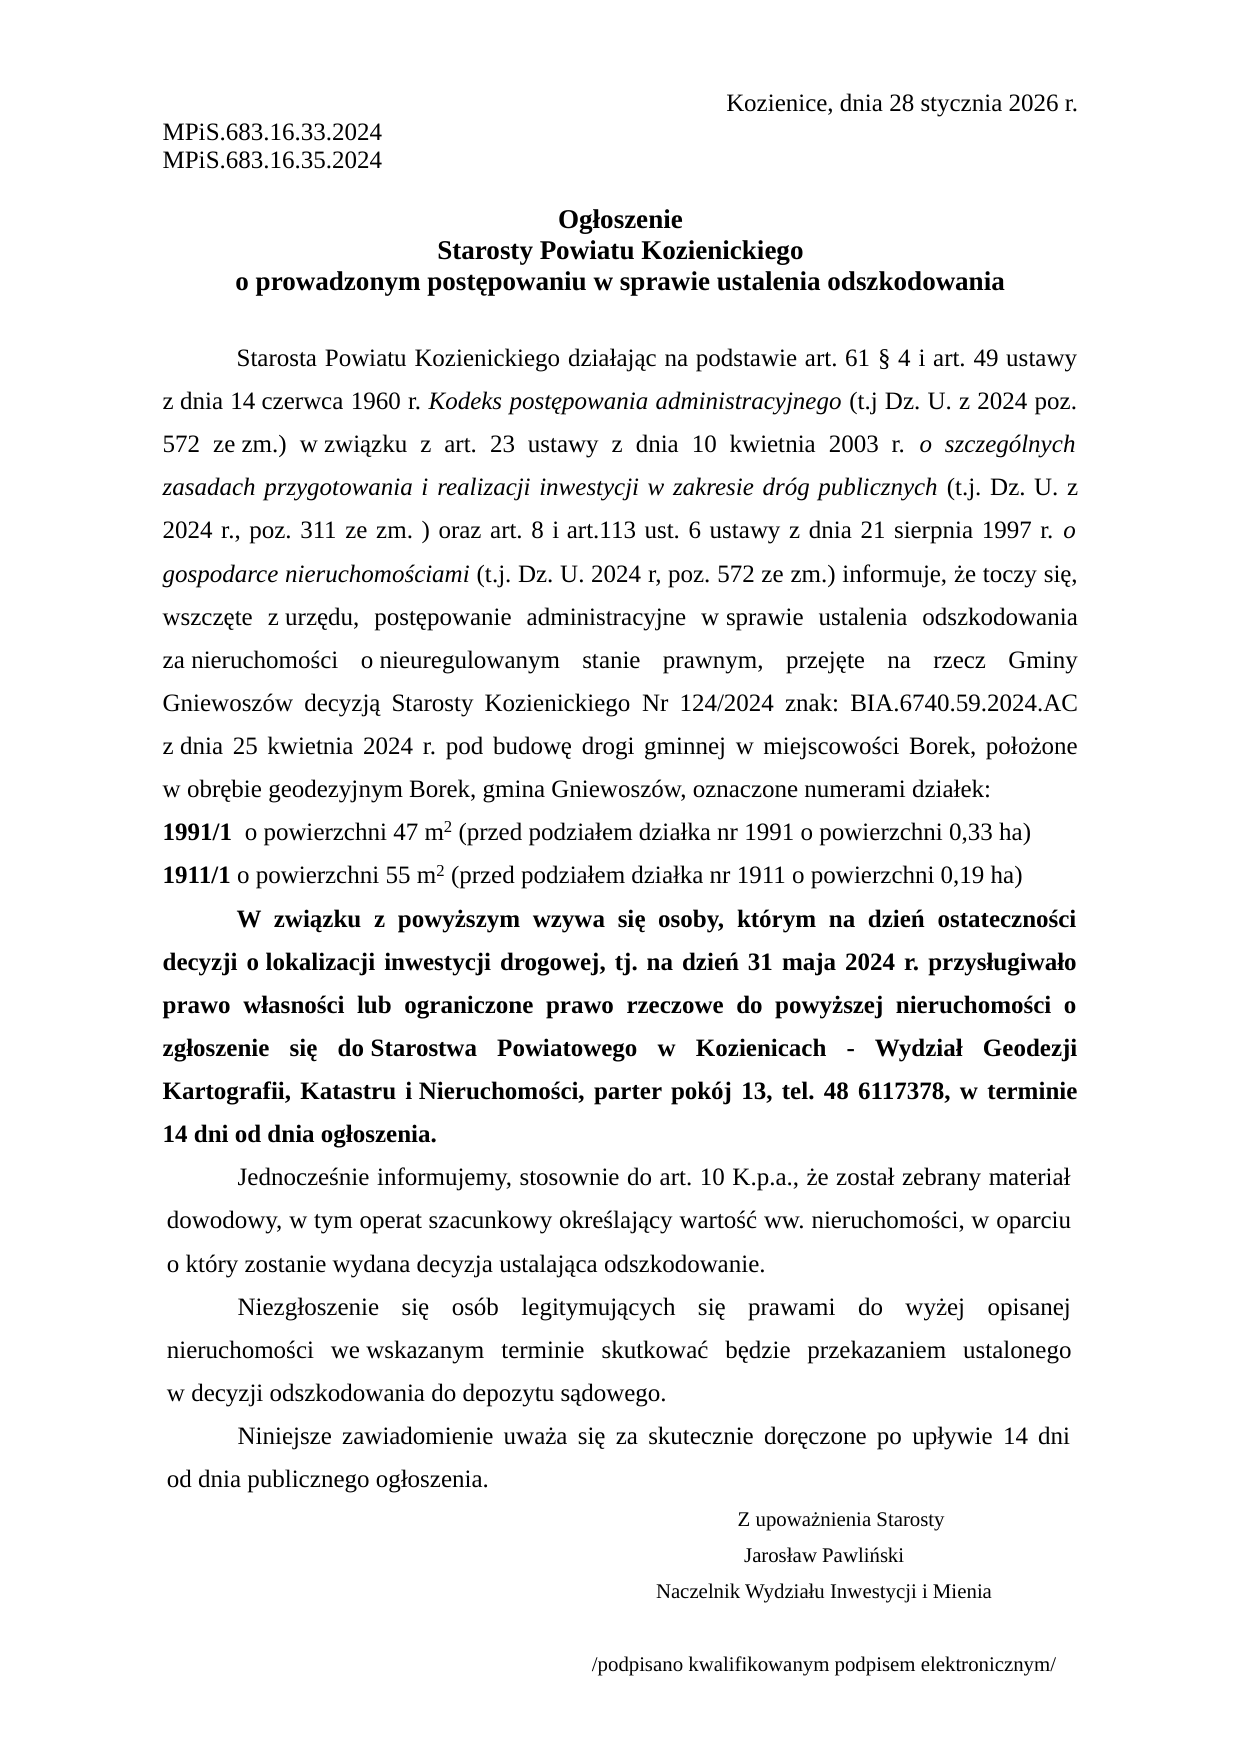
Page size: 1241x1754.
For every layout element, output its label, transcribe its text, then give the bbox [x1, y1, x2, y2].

text Jednocześnie informujemy, stosownie do art. 10 K.p.a., że został zebrany materiał dowodowy, w tym operat szacunkowy określający wartość ww. nieruchomości, w oparciu o który zostanie wydana decyzja ustalająca odszkodowanie. [167, 1162, 1072, 1277]
text Z upoważnienia Starosty [168, 1507, 1078, 1531]
text 1991/1 o powierzchni 47 m2 (przed podziałem działka nr 1991 o powierzchni 0,33 ha) [162, 817, 1078, 846]
text Niezgłoszenie się osób legitymujących się prawami do wyżej opisanej nieruchomości we wskazanym terminie skutkować będzie przekazaniem ustalonego w decyzji odszkodowania do depozytu sądowego. [167, 1292, 1072, 1407]
text o prowadzonym postępowaniu w sprawie ustalenia odszkodowania [162, 265, 1078, 296]
text /podpisano kwalifikowanym podpisem elektronicznym/ [162, 1652, 1078, 1676]
text Starosta Powiatu Kozienickiego działając na podstawie art. 61 § 4 i art. 49 ustawy z dnia 14 czerwca 1960 r. Kodeks postępowania administracyjnego (t.j Dz. U. z 2024 poz. 572 ze zm.) w związku z art. 23 ustawy z dnia 10 kwietnia 2003 r. o szczególnych zasadach przygotowania i realizacji inwestycji w zakresie dróg publicznych (t.j. Dz. U. z 2024 r., poz. 311 ze zm. ) oraz art. 8 i art.113 ust. 6 ustawy z dnia 21 sierpnia 1997 r. o gospodarce nieruchomościami (t.j. Dz. U. 2024 r, poz. 572 ze zm.) informuje, że toczy się, wszczęte z urzędu, postępowanie administracyjne w sprawie ustalenia odszkodowania za nieruchomości o nieuregulowanym stanie prawnym, przejęte na rzecz Gminy Gniewoszów decyzją Starosty Kozienickiego Nr 124/2024 znak: BIA.6740.59.2024.AC z dnia 25 kwietnia 2024 r. pod budowę drogi gminnej w miejscowości Borek, położone w obrębie geodezyjnym Borek, gmina Gniewoszów, oznaczone numerami działek: [162, 343, 1078, 803]
text Kozienice, dnia 28 stycznia 2026 r. [162, 88, 1078, 117]
text Ogłoszenie [162, 203, 1078, 234]
text Niniejsze zawiadomienie uważa się za skutecznie doręczone po upływie 14 dni od dnia publicznego ogłoszenia. [167, 1421, 1072, 1493]
text W związku z powyższym wzywa się osoby, którym na dzień ostateczności decyzji o lokalizacji inwestycji drogowej, tj. na dzień 31 maja 2024 r. przysługiwało prawo własności lub ograniczone prawo rzeczowe do powyższej nieruchomości o zgłoszenie się do Starostwa Powiatowego w Kozienicach - Wydział Geodezji Kartografii, Katastru i Nieruchomości, parter pokój 13, tel. 48 6117378, w terminie 14 dni od dnia ogłoszenia. [162, 904, 1078, 1148]
text Jarosław Pawliński [162, 1543, 1078, 1567]
text Naczelnik Wydziału Inwestycji i Mienia [162, 1579, 1078, 1603]
text MPiS.683.16.35.2024 [162, 145, 1078, 174]
text 1911/1 o powierzchni 55 m2 (przed podziałem działka nr 1911 o powierzchni 0,19 ha) [162, 861, 1078, 889]
text MPiS.683.16.33.2024 [162, 117, 1078, 145]
text Starosty Powiatu Kozienickiego [162, 234, 1078, 265]
